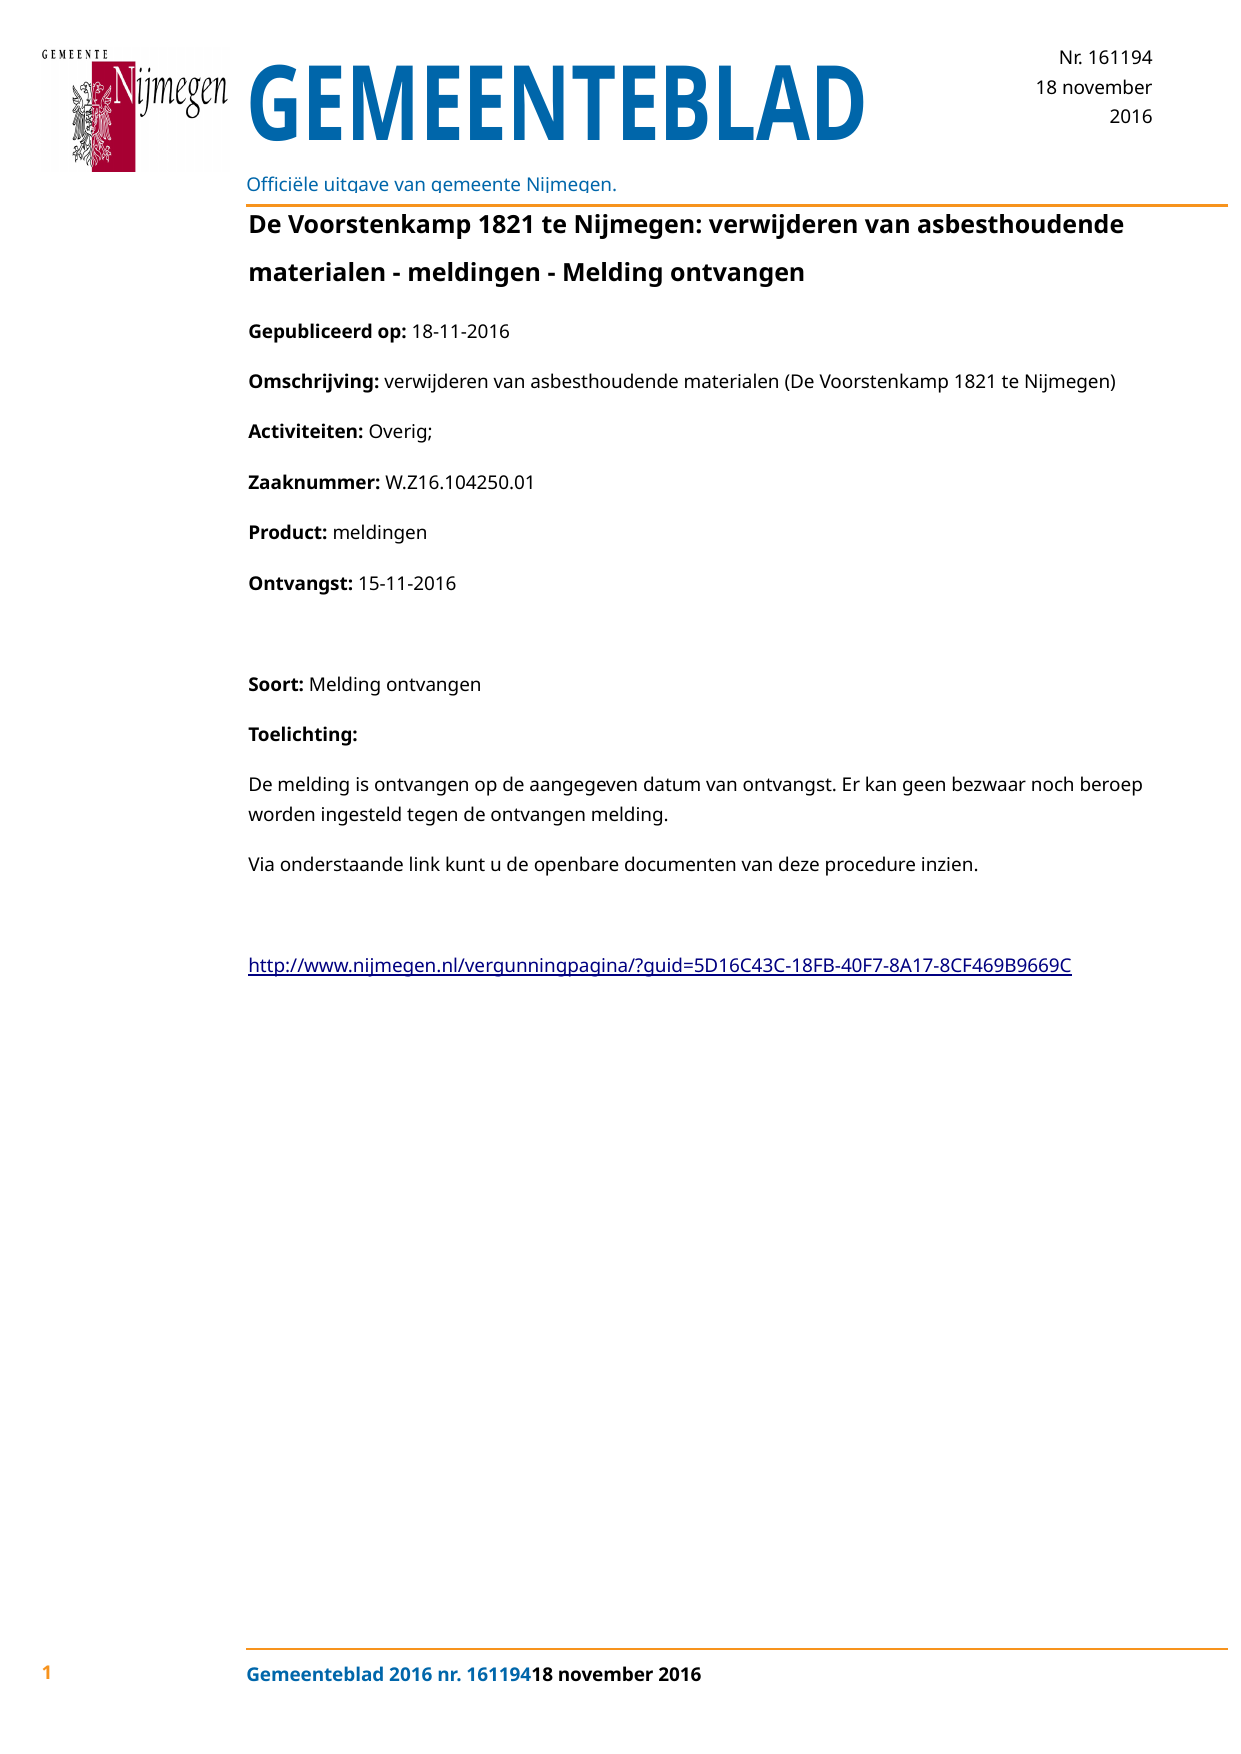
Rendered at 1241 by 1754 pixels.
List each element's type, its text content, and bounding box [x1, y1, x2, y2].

text http://www.nijmegen.nl/vergunningpagina/?guid=5D16C43C-18FB-40F7-8A17-8CF469B9669C [248, 952, 1152, 978]
text De Voorstenkamp 1821 te Nijmegen: verwijderen van asbesthoudende materialen - meldingen - Melding ontvangen [248, 207, 1152, 288]
text Omschrijving: verwijderen van asbesthoudende materialen (De Voorstenkamp 1821 te Nijmegen) [248, 368, 1152, 394]
text Product: meldingen [248, 519, 1152, 545]
text Activiteiten: Overig; [248, 419, 1152, 444]
text Soort: Melding ontvangen [248, 671, 1152, 697]
text Toelichting: [248, 721, 1152, 747]
text Via onderstaande link kunt u de openbare documenten van deze procedure inzien. [248, 852, 1152, 877]
text Ontvangst: 15-11-2016 [248, 570, 1152, 596]
text Gepubliceerd op: 18-11-2016 [248, 318, 1152, 344]
picture [41, 47, 231, 172]
text Zaaknummer: W.Z16.104250.01 [248, 469, 1152, 495]
text De melding is ontvangen op de aangegeven datum van ontvangst. Er kan geen bezwaar noch beroep worden ingesteld tegen de ontvangen melding. [248, 772, 1152, 827]
